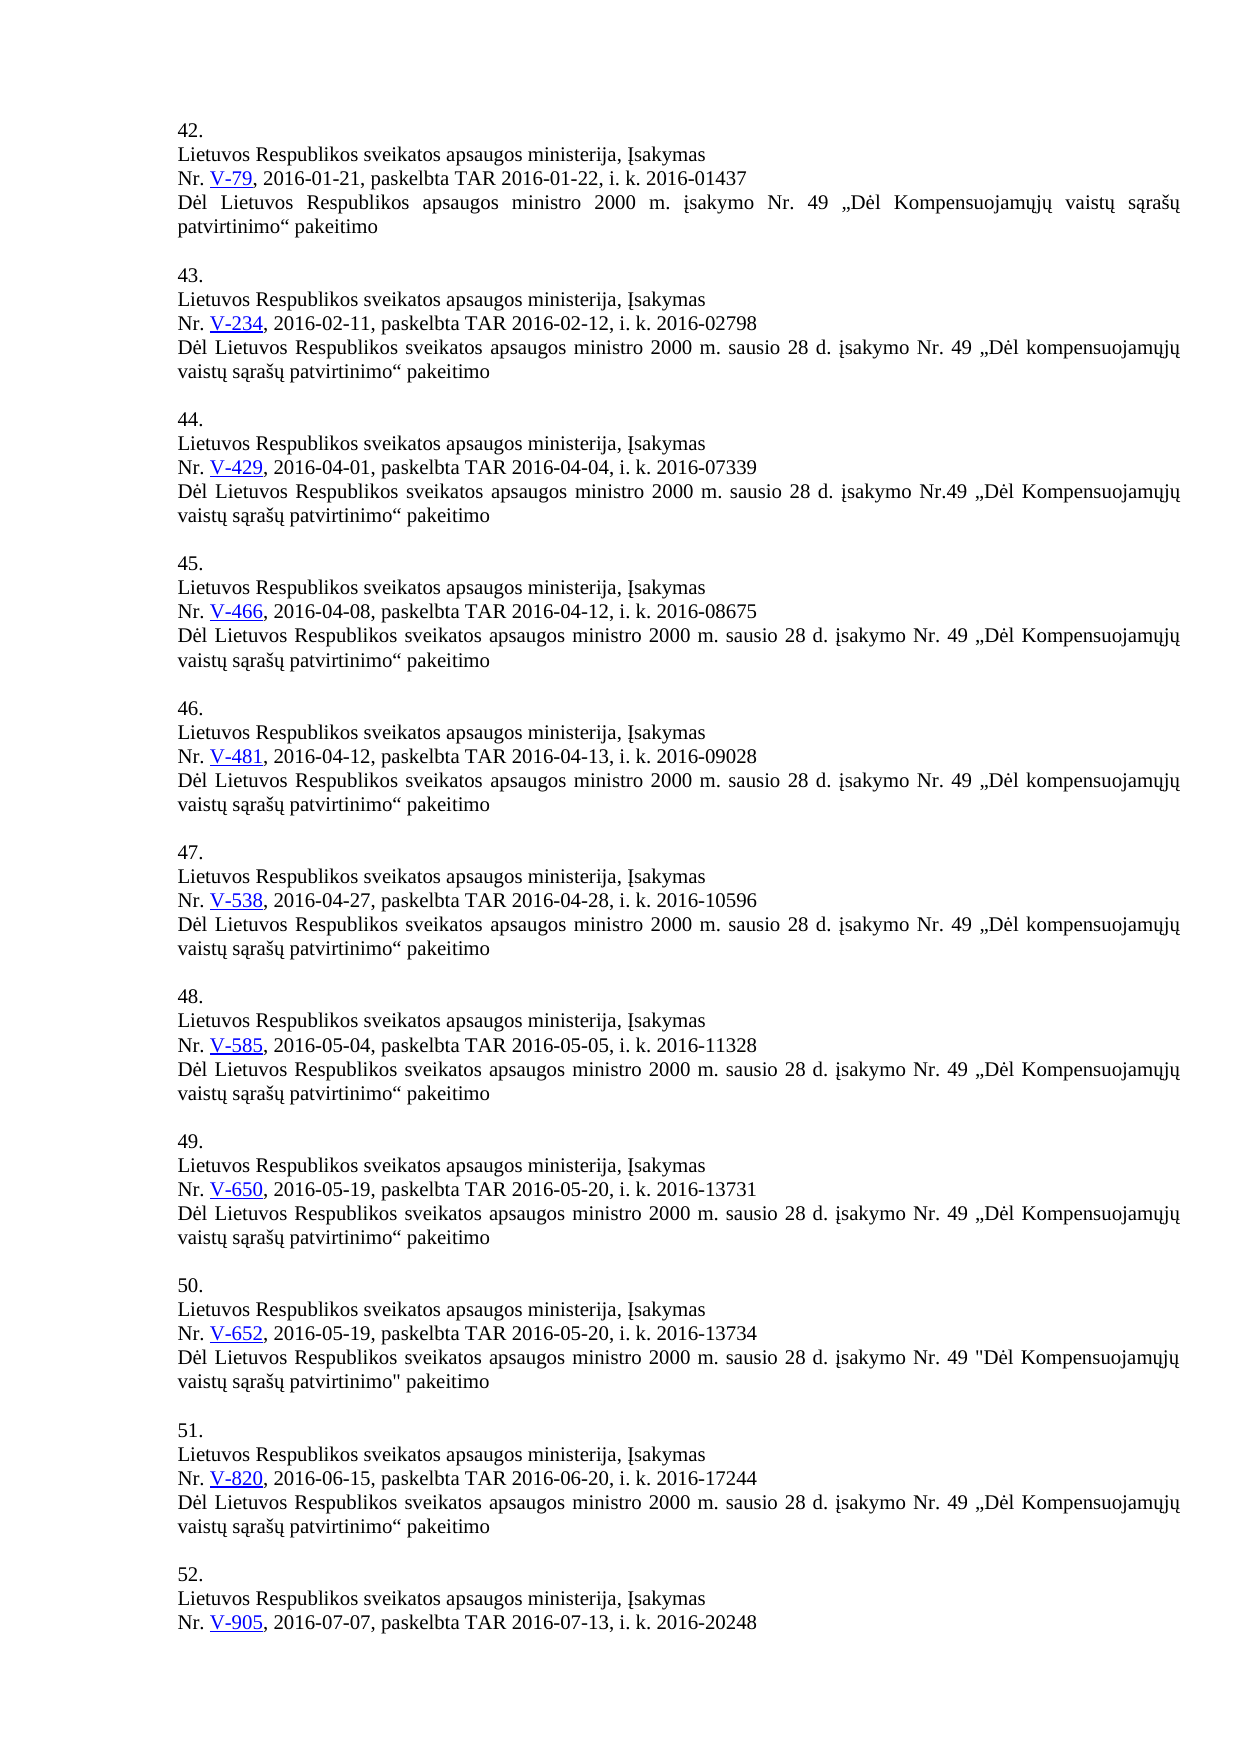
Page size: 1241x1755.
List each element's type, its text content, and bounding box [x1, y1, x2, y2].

text 46. [177, 696, 1181, 720]
text Nr. V-466, 2016-04-08, paskelbta TAR 2016-04-12, i. k. 2016-08675 [177, 599, 1181, 623]
text Lietuvos Respublikos sveikatos apsaugos ministerija, Įsakymas [177, 1008, 1181, 1032]
text Nr. V-79, 2016-01-21, paskelbta TAR 2016-01-22, i. k. 2016-01437 [177, 166, 1181, 190]
text Dėl Lietuvos Respublikos sveikatos apsaugos ministro 2000 m. sausio 28 d. įsakymo Nr. 49 „Dėl Kompensuojamųjų vaistų sąrašų patvirtinimo“ pakeitimo [177, 1057, 1181, 1105]
text Dėl Lietuvos Respublikos sveikatos apsaugos ministro 2000 m. sausio 28 d. įsakymo Nr. 49 „Dėl kompensuojamųjų vaistų sąrašų patvirtinimo“ pakeitimo [177, 768, 1181, 816]
text Nr. V-905, 2016-07-07, paskelbta TAR 2016-07-13, i. k. 2016-20248 [177, 1610, 1181, 1634]
text Lietuvos Respublikos sveikatos apsaugos ministerija, Įsakymas [177, 720, 1181, 744]
text Dėl Lietuvos Respublikos sveikatos apsaugos ministro 2000 m. sausio 28 d. įsakymo Nr. 49 "Dėl Kompensuojamųjų vaistų sąrašų patvirtinimo" pakeitimo [177, 1345, 1181, 1393]
text Dėl Lietuvos Respublikos sveikatos apsaugos ministro 2000 m. sausio 28 d. įsakymo Nr. 49 „Dėl Kompensuojamųjų vaistų sąrašų patvirtinimo“ pakeitimo [177, 1201, 1181, 1249]
text 50. [177, 1273, 1181, 1297]
text 43. [177, 262, 1181, 287]
text Dėl Lietuvos Respublikos sveikatos apsaugos ministro 2000 m. sausio 28 d. įsakymo Nr. 49 „Dėl Kompensuojamųjų vaistų sąrašų patvirtinimo“ pakeitimo [177, 1490, 1181, 1538]
text Lietuvos Respublikos sveikatos apsaugos ministerija, Įsakymas [177, 575, 1181, 599]
text Nr. V-234, 2016-02-11, paskelbta TAR 2016-02-12, i. k. 2016-02798 [177, 311, 1181, 335]
text Dėl Lietuvos Respublikos sveikatos apsaugos ministro 2000 m. sausio 28 d. įsakymo Nr. 49 „Dėl kompensuojamųjų vaistų sąrašų patvirtinimo“ pakeitimo [177, 912, 1181, 960]
text 45. [177, 551, 1181, 575]
text Dėl Lietuvos Respublikos sveikatos apsaugos ministro 2000 m. sausio 28 d. įsakymo Nr. 49 „Dėl Kompensuojamųjų vaistų sąrašų patvirtinimo“ pakeitimo [177, 623, 1181, 672]
text Lietuvos Respublikos sveikatos apsaugos ministerija, Įsakymas [177, 287, 1181, 311]
text Lietuvos Respublikos sveikatos apsaugos ministerija, Įsakymas [177, 1586, 1181, 1610]
text 52. [177, 1562, 1181, 1586]
text 49. [177, 1129, 1181, 1153]
text Lietuvos Respublikos sveikatos apsaugos ministerija, Įsakymas [177, 1297, 1181, 1321]
text Nr. V-585, 2016-05-04, paskelbta TAR 2016-05-05, i. k. 2016-11328 [177, 1032, 1181, 1057]
text Lietuvos Respublikos sveikatos apsaugos ministerija, Įsakymas [177, 1442, 1181, 1466]
text Nr. V-650, 2016-05-19, paskelbta TAR 2016-05-20, i. k. 2016-13731 [177, 1177, 1181, 1201]
text 44. [177, 407, 1181, 431]
text Lietuvos Respublikos sveikatos apsaugos ministerija, Įsakymas [177, 142, 1181, 166]
text Dėl Lietuvos Respublikos apsaugos ministro 2000 m. įsakymo Nr. 49 „Dėl Kompensuojamųjų vaistų sąrašų patvirtinimo“ pakeitimo [177, 190, 1181, 238]
text Dėl Lietuvos Respublikos sveikatos apsaugos ministro 2000 m. sausio 28 d. įsakymo Nr.49 „Dėl Kompensuojamųjų vaistų sąrašų patvirtinimo“ pakeitimo [177, 479, 1181, 527]
text Lietuvos Respublikos sveikatos apsaugos ministerija, Įsakymas [177, 864, 1181, 888]
text 42. [177, 118, 1181, 142]
text 47. [177, 840, 1181, 864]
text Nr. V-429, 2016-04-01, paskelbta TAR 2016-04-04, i. k. 2016-07339 [177, 455, 1181, 479]
text Dėl Lietuvos Respublikos sveikatos apsaugos ministro 2000 m. sausio 28 d. įsakymo Nr. 49 „Dėl kompensuojamųjų vaistų sąrašų patvirtinimo“ pakeitimo [177, 335, 1181, 383]
text Lietuvos Respublikos sveikatos apsaugos ministerija, Įsakymas [177, 431, 1181, 455]
text Lietuvos Respublikos sveikatos apsaugos ministerija, Įsakymas [177, 1153, 1181, 1177]
text Nr. V-652, 2016-05-19, paskelbta TAR 2016-05-20, i. k. 2016-13734 [177, 1321, 1181, 1345]
text Nr. V-538, 2016-04-27, paskelbta TAR 2016-04-28, i. k. 2016-10596 [177, 888, 1181, 912]
text 51. [177, 1417, 1181, 1442]
text Nr. V-820, 2016-06-15, paskelbta TAR 2016-06-20, i. k. 2016-17244 [177, 1466, 1181, 1490]
text 48. [177, 984, 1181, 1008]
text Nr. V-481, 2016-04-12, paskelbta TAR 2016-04-13, i. k. 2016-09028 [177, 744, 1181, 768]
